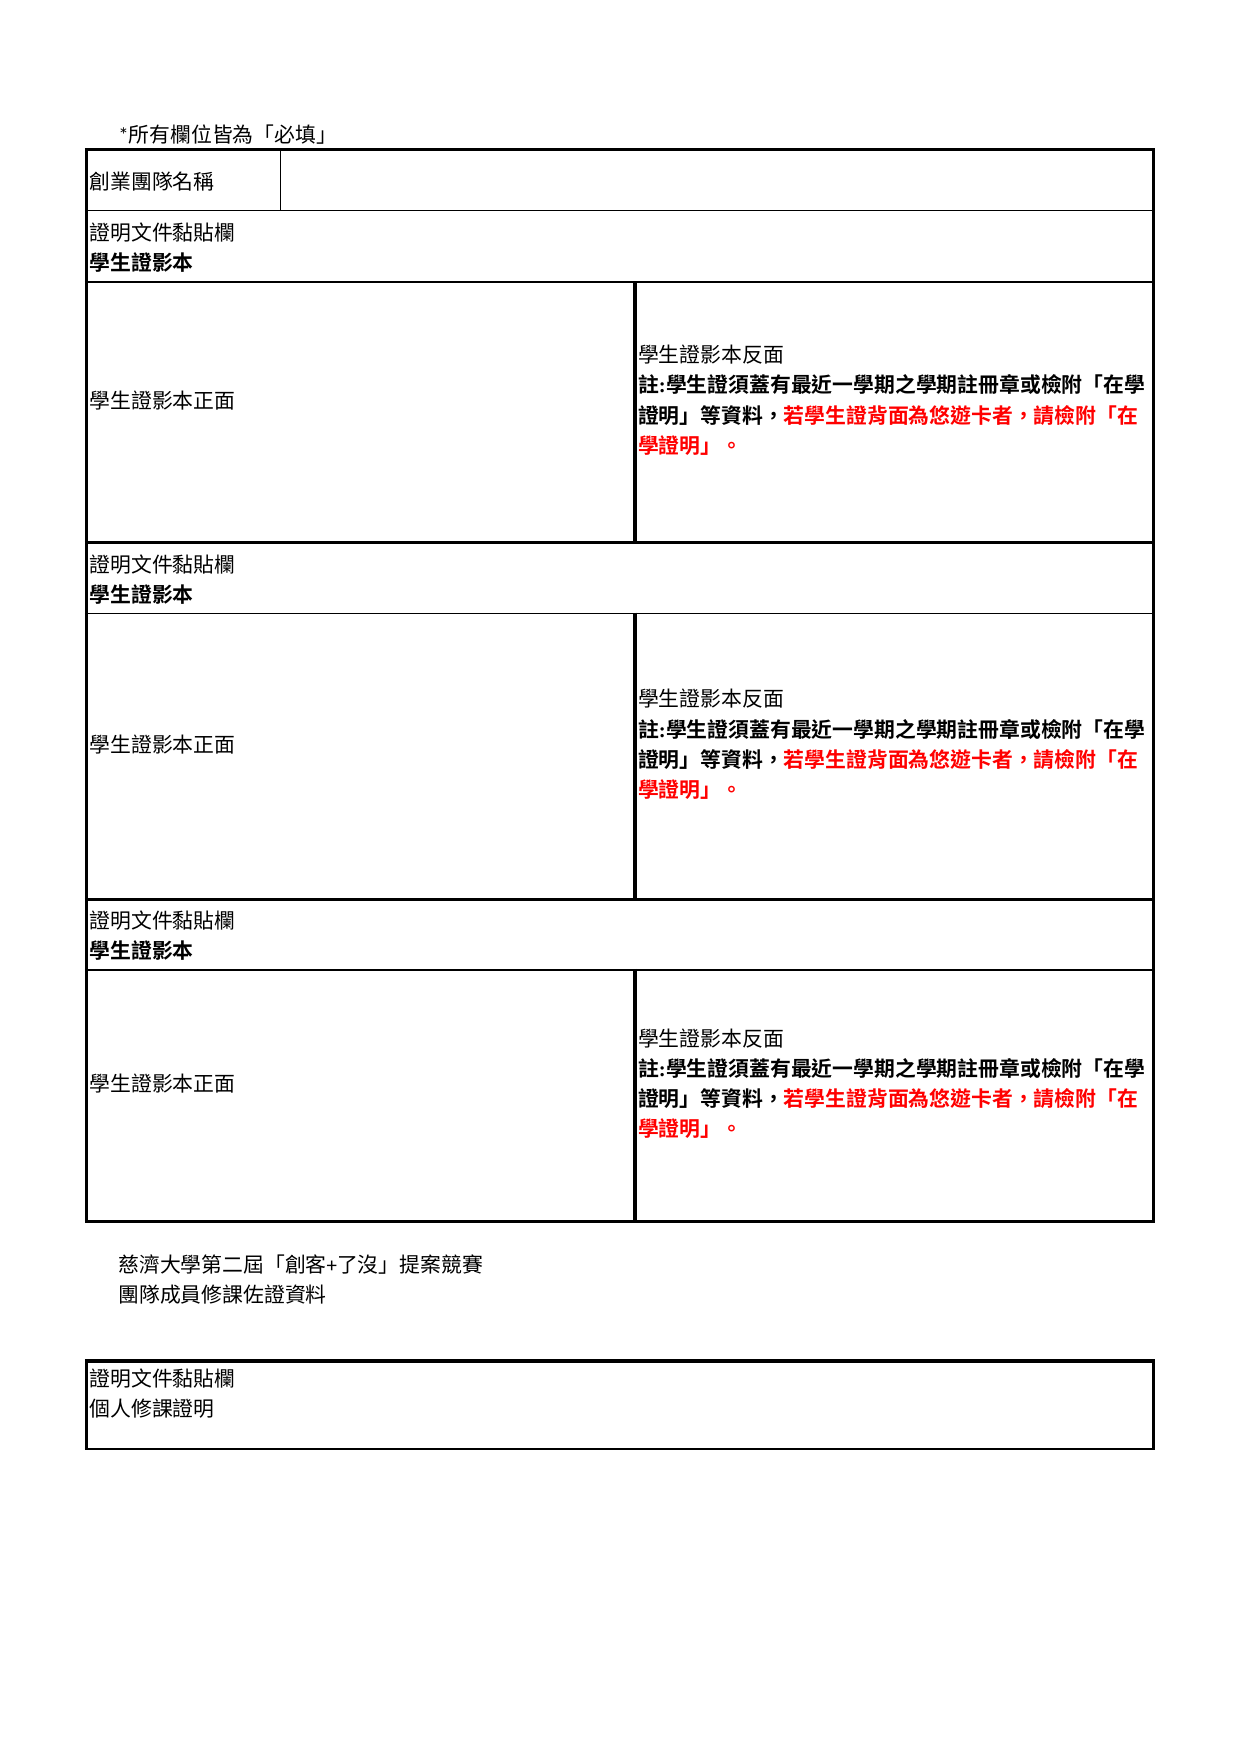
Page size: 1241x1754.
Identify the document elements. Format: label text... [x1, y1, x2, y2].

table_cell 學生證影本正面 [88, 971, 633, 1219]
table_header [281, 151, 1152, 209]
text *所有欄位皆為「必填」 [118, 118, 1122, 148]
table_cell 證明文件黏貼欄 學生證影本 [88, 544, 1152, 612]
table_cell 學生證影本反面 註:學生證須蓋有最近一學期之學期註冊章或檢附「在學證明」等資料，若學生證背面為悠遊卡者，請檢附「在學證明」。 [637, 971, 1152, 1219]
table_cell 學生證影本正面 [88, 614, 633, 897]
table_cell 學生證影本反面 註:學生證須蓋有最近一學期之學期註冊章或檢附「在學證明」等資料，若學生證背面為悠遊卡者，請檢附「在學證明」。 [637, 283, 1152, 541]
table_cell 學生證影本反面 註:學生證須蓋有最近一學期之學期註冊章或檢附「在學證明」等資料，若學生證背面為悠遊卡者，請檢附「在學證明」。 [637, 614, 1152, 897]
table_cell 學生證影本正面 [88, 283, 633, 541]
table_cell 證明文件黏貼欄 學生證影本 [88, 901, 1152, 969]
table_header 證明文件黏貼欄 個人修課證明 [88, 1363, 1152, 1448]
table_cell 證明文件黏貼欄 學生證影本 [88, 211, 1152, 281]
text 團隊成員修課佐證資料 [118, 1278, 1122, 1308]
table_header 創業團隊名稱 [88, 151, 280, 209]
text 慈濟大學第二屆「創客+了沒」提案競賽 [118, 1248, 1122, 1278]
